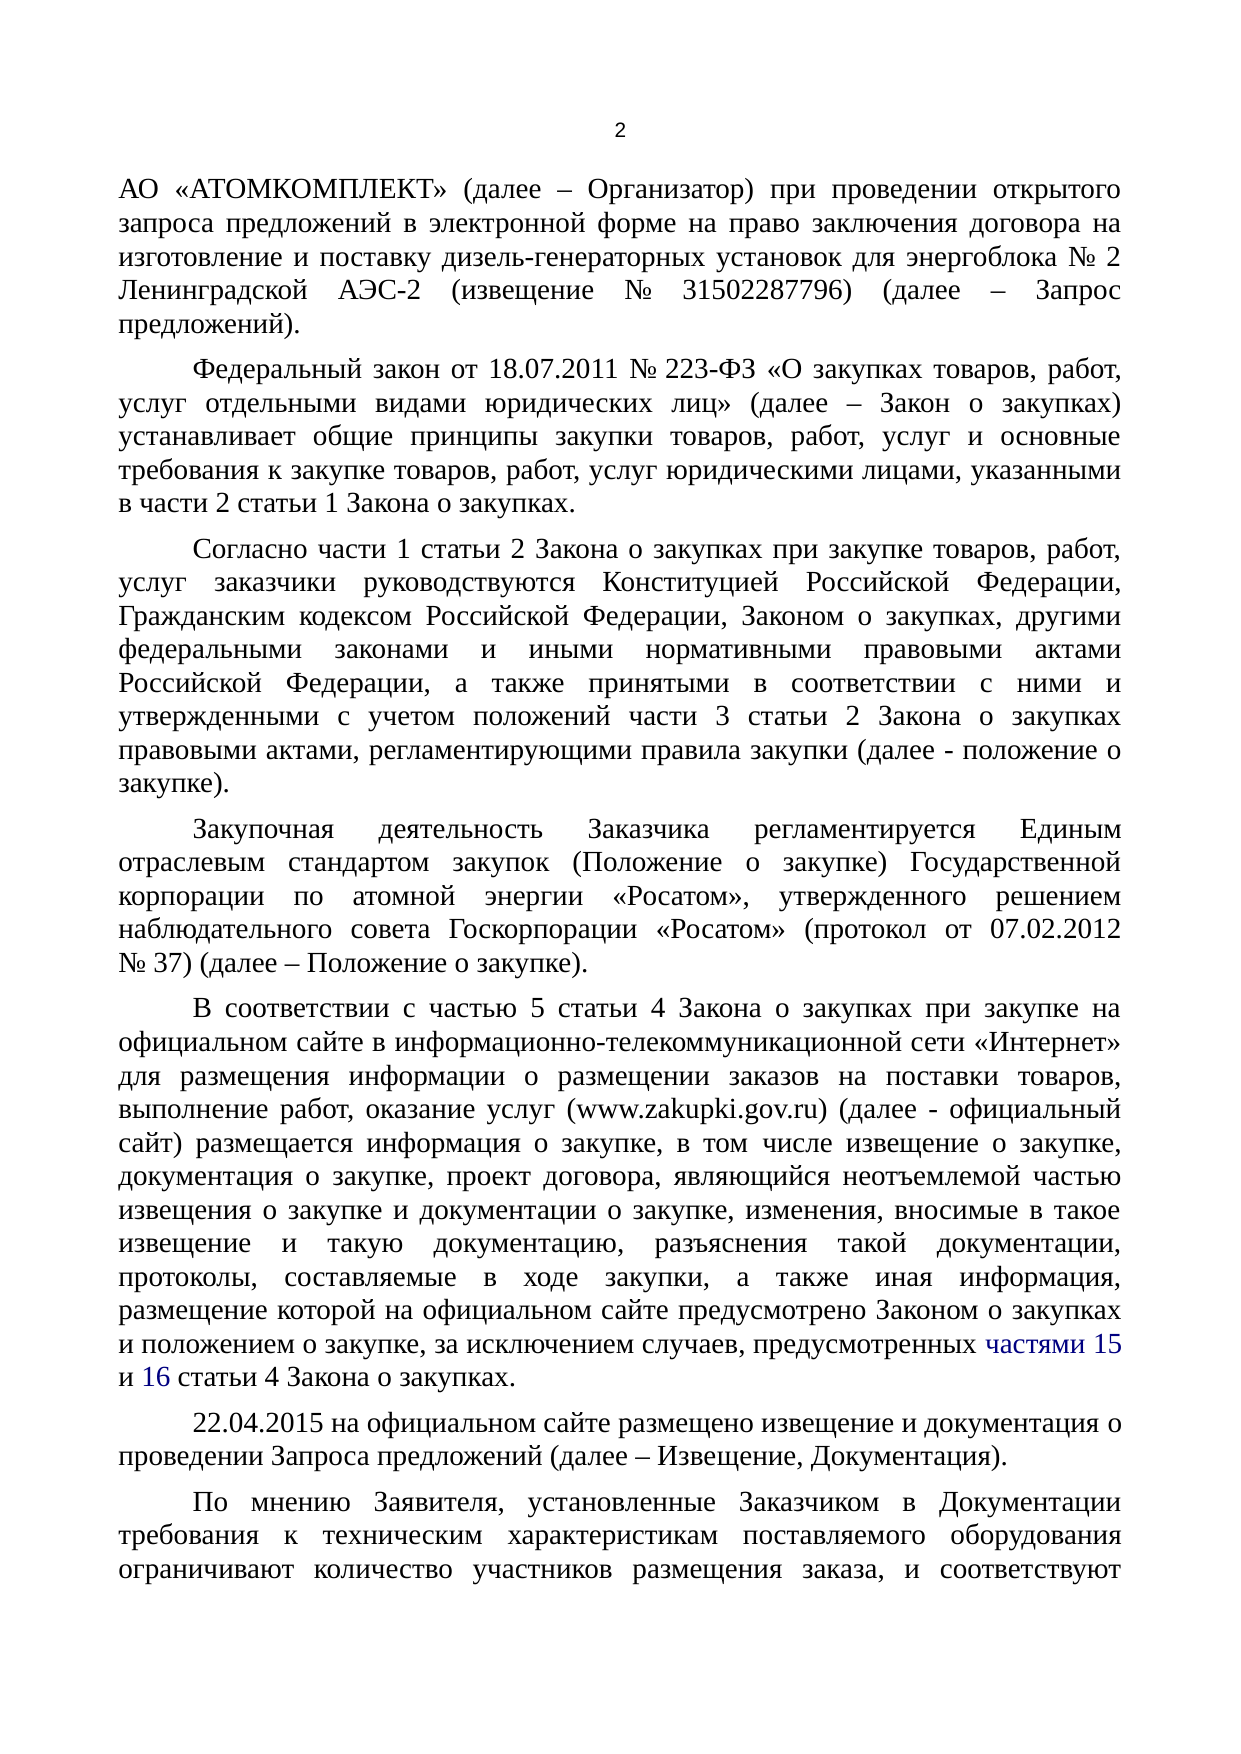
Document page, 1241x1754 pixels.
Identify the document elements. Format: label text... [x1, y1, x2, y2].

text Закупочная деятельность Заказчика регламентируется Единым отраслевым стандартом закупок (Положение о закупке) Государственной корпорации по атомной энергии «Росатом», утвержденного решением наблюдательного совета Госкорпорации «Росатом» (протокол от 07.02.2012 № 37) (далее – Положение о закупке). [118, 811, 1122, 979]
text АО «АТОМКОМПЛЕКТ» (далее – Организатор) при проведении открытого запроса предложений в электронной форме на право заключения договора на изготовление и поставку дизель-генераторных установок для энергоблока № 2 Ленинградской АЭС-2 (извещение № 31502287796) (далее – Запрос предложений). [118, 172, 1122, 339]
text 22.04.2015 на официальном сайте размещено извещение и документация о проведении Запроса предложений (далее – Извещение, Документация). [118, 1405, 1122, 1472]
text В соответствии с частью 5 статьи 4 Закона о закупках при закупке на официальном сайте в информационно-телекоммуникационной сети «Интернет» для размещения информации о размещении заказов на поставки товаров, выполнение работ, оказание услуг (www.zakupki.gov.ru) (далее - официальный сайт) размещается информация о закупке, в том числе извещение о закупке, документация о закупке, проект договора, являющийся неотъемлемой частью извещения о закупке и документации о закупке, изменения, вносимые в такое извещение и такую документацию, разъяснения такой документации, протоколы, составляемые в ходе закупки, а также иная информация, размещение которой на официальном сайте предусмотрено Законом о закупках и положением о закупке, за исключением случаев, предусмотренных частями 15 и 16 статьи 4 Закона о закупках. [118, 991, 1122, 1393]
text По мнению Заявителя, установленные Заказчиком в Документации требования к техническим характеристикам поставляемого оборудования ограничивают количество участников размещения заказа, и соответствуют [118, 1484, 1122, 1584]
text Согласно части 1 статьи 2 Закона о закупках при закупке товаров, работ, услуг заказчики руководствуются Конституцией Российской Федерации, Гражданским кодексом Российской Федерации, Законом о закупках, другими федеральными законами и иными нормативными правовыми актами Российской Федерации, а также принятыми в соответствии с ними и утвержденными с учетом положений части 3 статьи 2 Закона о закупках правовыми актами, регламентирующими правила закупки (далее - положение о закупке). [118, 531, 1122, 799]
text Федеральный закон от 18.07.2011 № 223-ФЗ «О закупках товаров, работ, услуг отдельными видами юридических лиц» (далее – Закон о закупках) устанавливает общие принципы закупки товаров, работ, услуг и основные требования к закупке товаров, работ, услуг юридическими лицами, указанными в части 2 статьи 1 Закона о закупках. [118, 351, 1122, 519]
